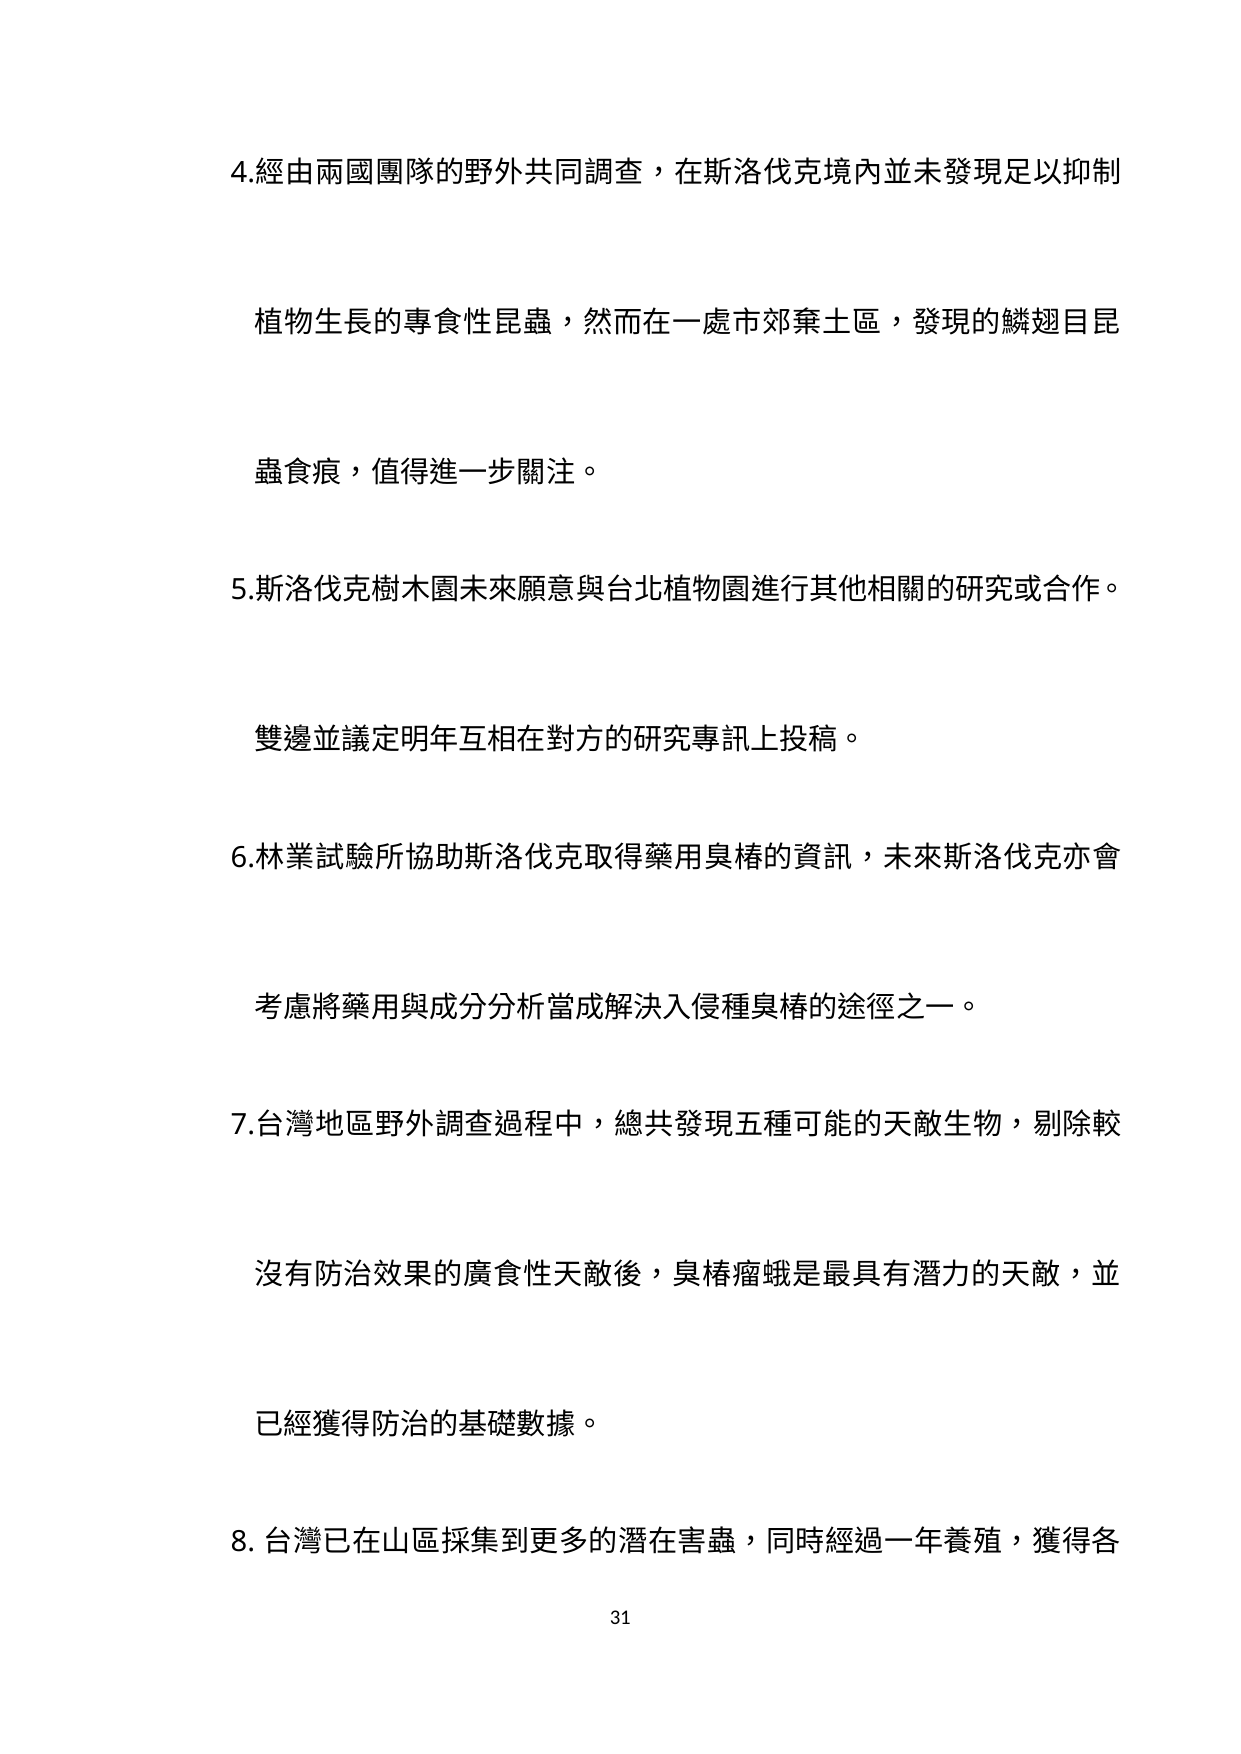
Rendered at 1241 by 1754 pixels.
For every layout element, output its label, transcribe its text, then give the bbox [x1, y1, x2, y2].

text 8. 台灣已在山區採集到更多的潛在害蟲，同時經過一年養殖，獲得各 [230, 1501, 1122, 1576]
text 5.斯洛伐克樹木園未來願意與台北植物園進行其他相關的研究或合作。雙邊並議定明年互相在對方的研究專訊上投稿。 [230, 549, 1122, 774]
text 6.林業試驗所協助斯洛伐克取得藥用臭椿的資訊，未來斯洛伐克亦會考慮將藥用與成分分析當成解決入侵種臭椿的途徑之一。 [230, 817, 1122, 1042]
text 4.經由兩國團隊的野外共同調查，在斯洛伐克境內並未發現足以抑制植物生長的專食性昆蟲，然而在一處市郊棄土區，發現的鱗翅目昆蟲食痕，值得進一步關注。 [230, 132, 1122, 507]
text 7.台灣地區野外調查過程中，總共發現五種可能的天敵生物，剔除較沒有防治效果的廣食性天敵後，臭椿瘤蛾是最具有潛力的天敵，並已經獲得防治的基礎數據。 [230, 1084, 1122, 1459]
